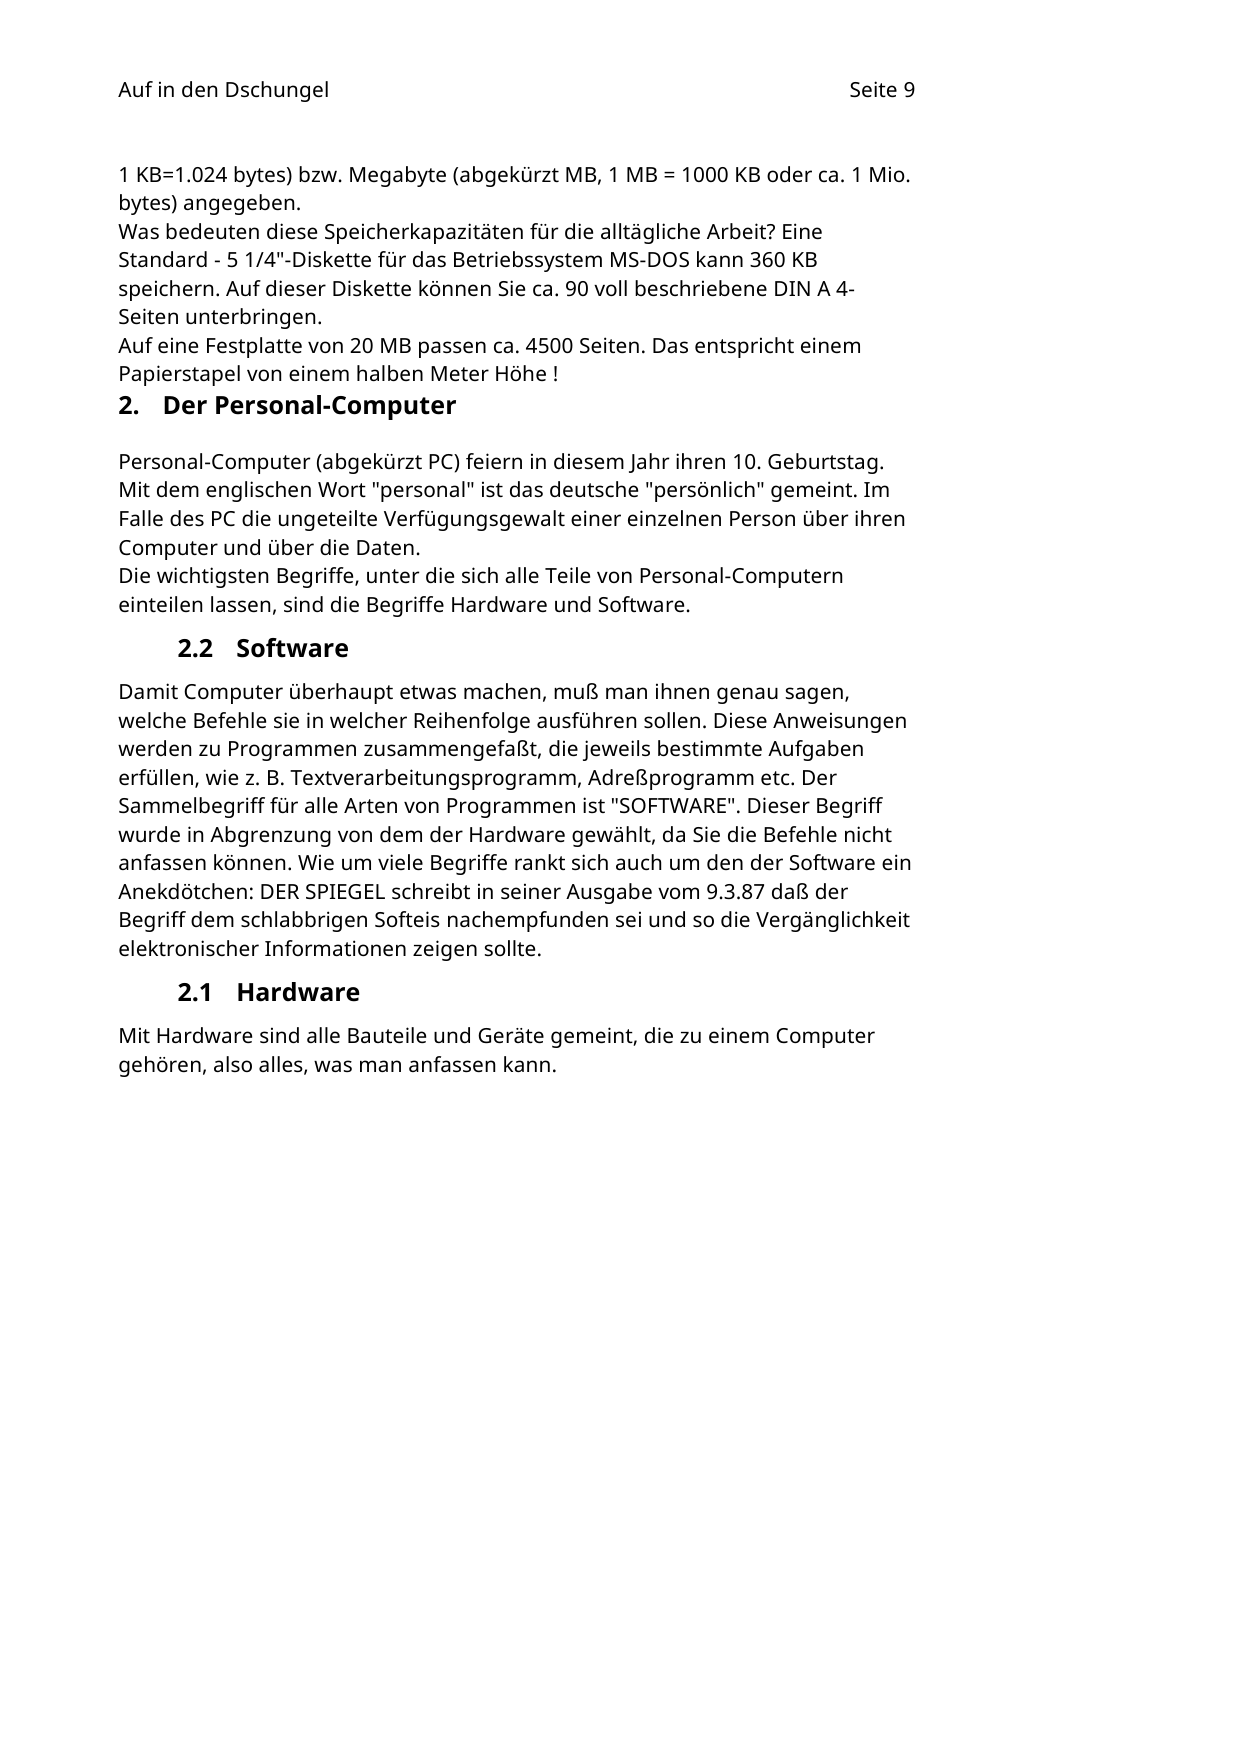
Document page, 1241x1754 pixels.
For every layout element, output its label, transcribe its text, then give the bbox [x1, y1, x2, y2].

text 1 KB=1.024 bytes) bzw. Megabyte (abgekürzt MB, 1 MB = 1000 KB oder ca. 1 Mio. bytes) angegeben. [118, 159, 915, 217]
text Auf eine Festplatte von 20 MB passen ca. 4500 Seiten. Das entspricht einem Papierstapel von einem halben Meter Höhe ! [118, 331, 915, 388]
subtitle 2.1 Hardware [177, 975, 915, 1009]
text Damit Computer überhaupt etwas machen, muß man ihnen genau sagen, welche Befehle sie in welcher Reihenfolge ausführen sollen. Diese Anweisungen werden zu Programmen zusammengefaßt, die jeweils bestimmte Aufgaben erfüllen, wie z. B. Textverarbeitungsprogramm, Adreßprogramm etc. Der Sammelbegriff für alle Arten von Programmen ist "SOFTWARE". Dieser Begriff wurde in Abgrenzung von dem der Hardware gewählt, da Sie die Befehle nicht anfassen können. Wie um viele Begriffe rankt sich auch um den der Software ein Anekdötchen: DER SPIEGEL schreibt in seiner Ausgabe vom 9.3.87 daß der Begriff dem schlabbrigen Softeis nachempfunden sei und so die Vergänglichkeit elektronischer Informationen zeigen sollte. [118, 677, 915, 962]
text Mit Hardware sind alle Bauteile und Geräte gemeint, die zu einem Computer gehören, also alles, was man anfassen kann. [118, 1021, 915, 1078]
text Die wichtigsten Begriffe, unter die sich alle Teile von Personal-Computern einteilen lassen, sind die Begriffe Hardware und Software. [118, 561, 915, 618]
subtitle 2. Der Personal-Computer [118, 388, 915, 422]
text Was bedeuten diese Speicherkapazitäten für die alltägliche Arbeit? Eine Standard - 5 1/4"-Diskette für das Betriebssystem MS-DOS kann 360 KB speichern. Auf dieser Diskette können Sie ca. 90 voll beschriebene DIN A 4-Seiten unterbringen. [118, 217, 915, 331]
subtitle 2.2 Software [177, 631, 915, 664]
text Personal-Computer (abgekürzt PC) feiern in diesem Jahr ihren 10. Geburtstag. Mit dem englischen Wort "personal" ist das deutsche "persönlich" gemeint. Im Falle des PC die ungeteilte Verfügungsgewalt einer einzelnen Person über ihren Computer und über die Daten. [118, 447, 915, 561]
